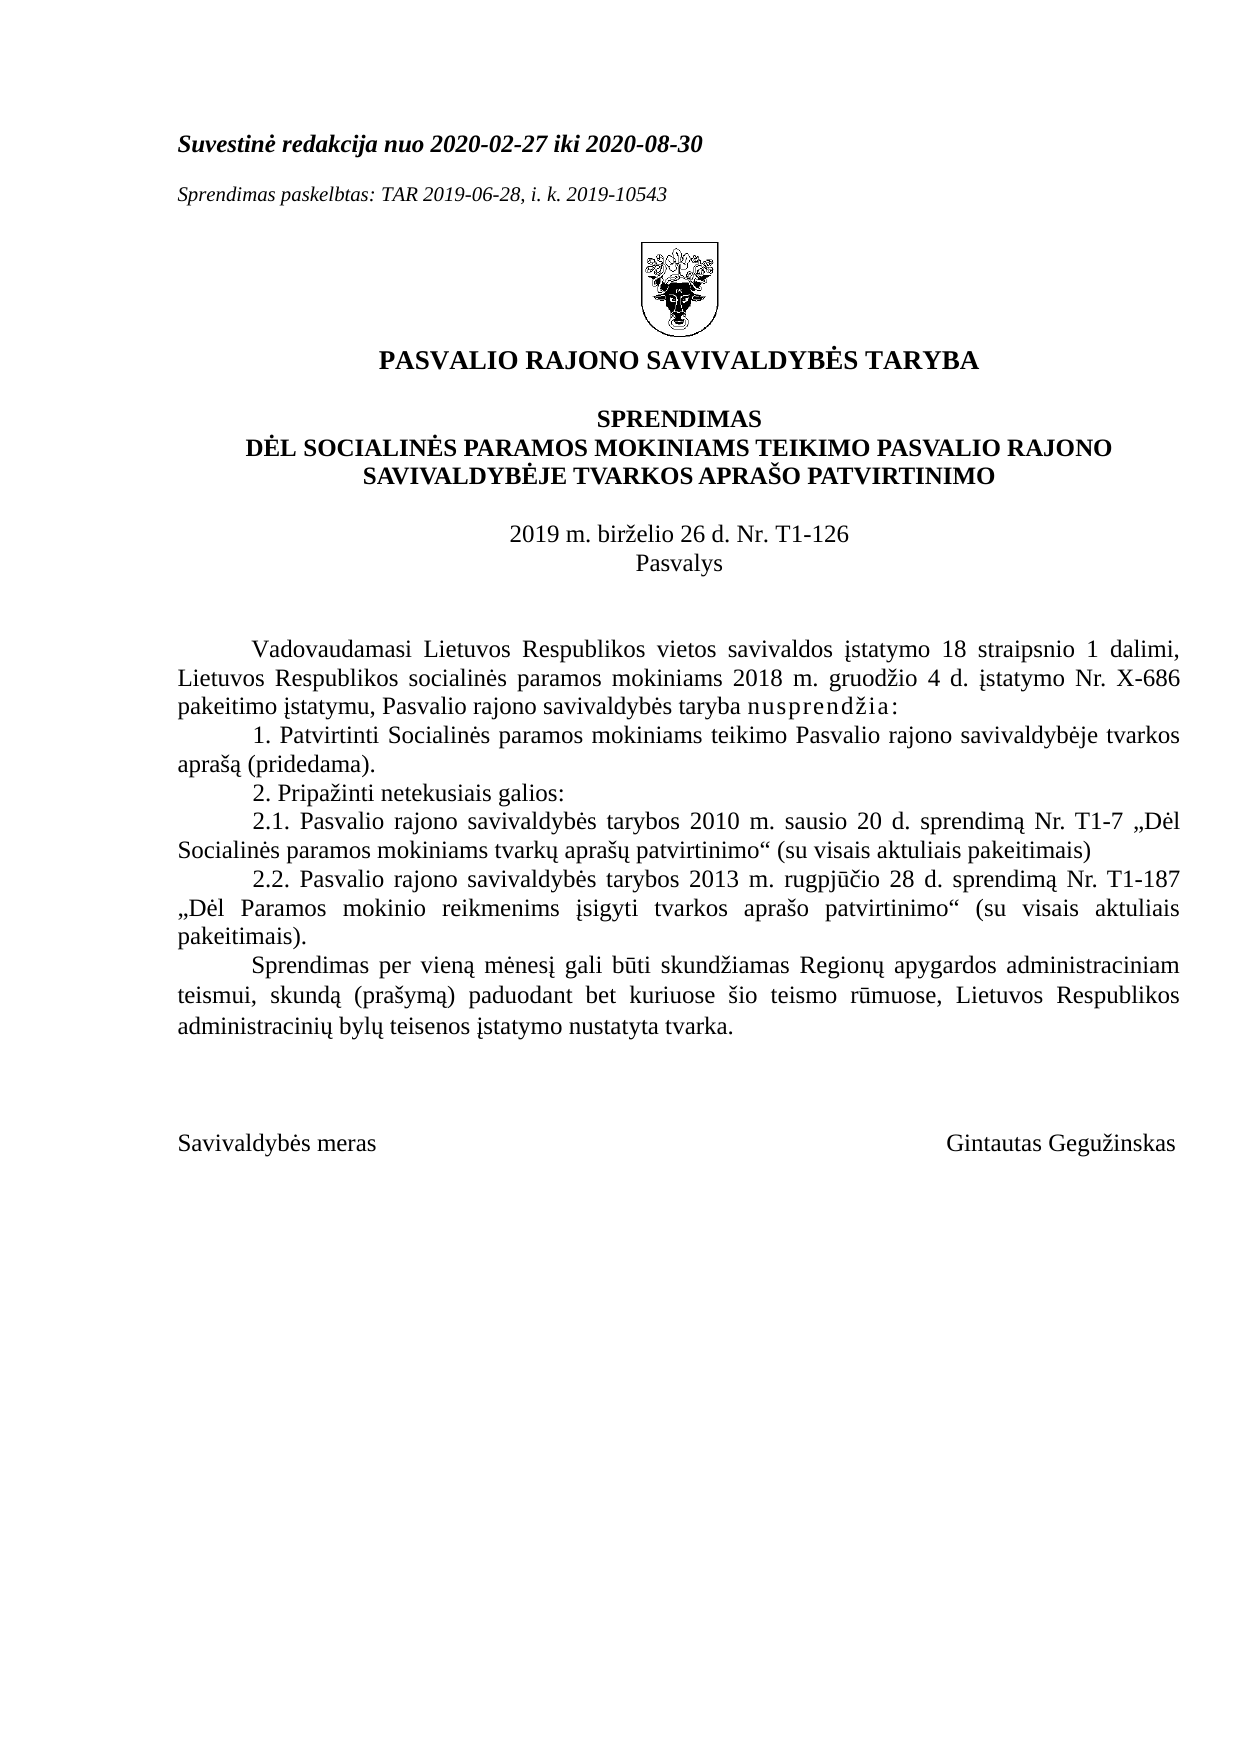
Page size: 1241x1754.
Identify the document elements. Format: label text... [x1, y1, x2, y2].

text Sprendimas paskelbtas: TAR 2019-06-28, i. k. 2019-10543 [177, 182, 1181, 206]
text 2019 m. birželio 26 d. Nr. T1-126 [177, 519, 1181, 548]
text Sprendimas [177, 404, 1181, 433]
text Savivaldybės meras Gintautas Gegužinskas [177, 1128, 1181, 1156]
text 2.2. Pasvalio rajono savivaldybės tarybos 2013 m. rugpjūčio 28 d. sprendimą Nr. T1-187 „Dėl Paramos mokinio reikmenims įsigyti tvarkos aprašo patvirtinimo“ (su visais aktuliais pakeitimais). [177, 864, 1181, 950]
text Vadovaudamasi Lietuvos Respublikos vietos savivaldos įstatymo 18 straipsnio 1 dalimi, Lietuvos Respublikos socialinės paramos mokiniams 2018 m. gruodžio 4 d. įstatymo Nr. X-686 pakeitimo įstatymu, Pasvalio rajono savivaldybės taryba nusprendžia: [177, 634, 1181, 720]
text Pasvalio rajono savivaldybės taryba [177, 344, 1181, 375]
text Dėl SOCIALINĖS PARAMOS MOKINIAMS TEIKIMO PASVALIO RAJONO SAVIVALDYBĖJE TVARKOS APRAŠO PATVIRTINIMO [177, 433, 1181, 490]
text 2. Pripažinti netekusiais galios: [177, 778, 1181, 806]
text Pasvalys [177, 548, 1181, 576]
text 1. Patvirtinti Socialinės paramos mokiniams teikimo Pasvalio rajono savivaldybėje tvarkos aprašą (pridedama). [177, 720, 1181, 778]
text 2.1. Pasvalio rajono savivaldybės tarybos 2010 m. sausio 20 d. sprendimą Nr. T1-7 „Dėl Socialinės paramos mokiniams tvarkų aprašų patvirtinimo“ (su visais aktuliais pakeitimais) [177, 806, 1181, 864]
text Suvestinė redakcija nuo 2020-02-27 iki 2020-08-30 [177, 129, 1181, 158]
text Sprendimas per vieną mėnesį gali būti skundžiamas Regionų apygardos administraciniam teismui, skundą (prašymą) paduodant bet kuriuose šio teismo rūmuose, Lietuvos Respublikos administracinių bylų teisenos įstatymo nustatyta tvarka. [177, 950, 1181, 1040]
